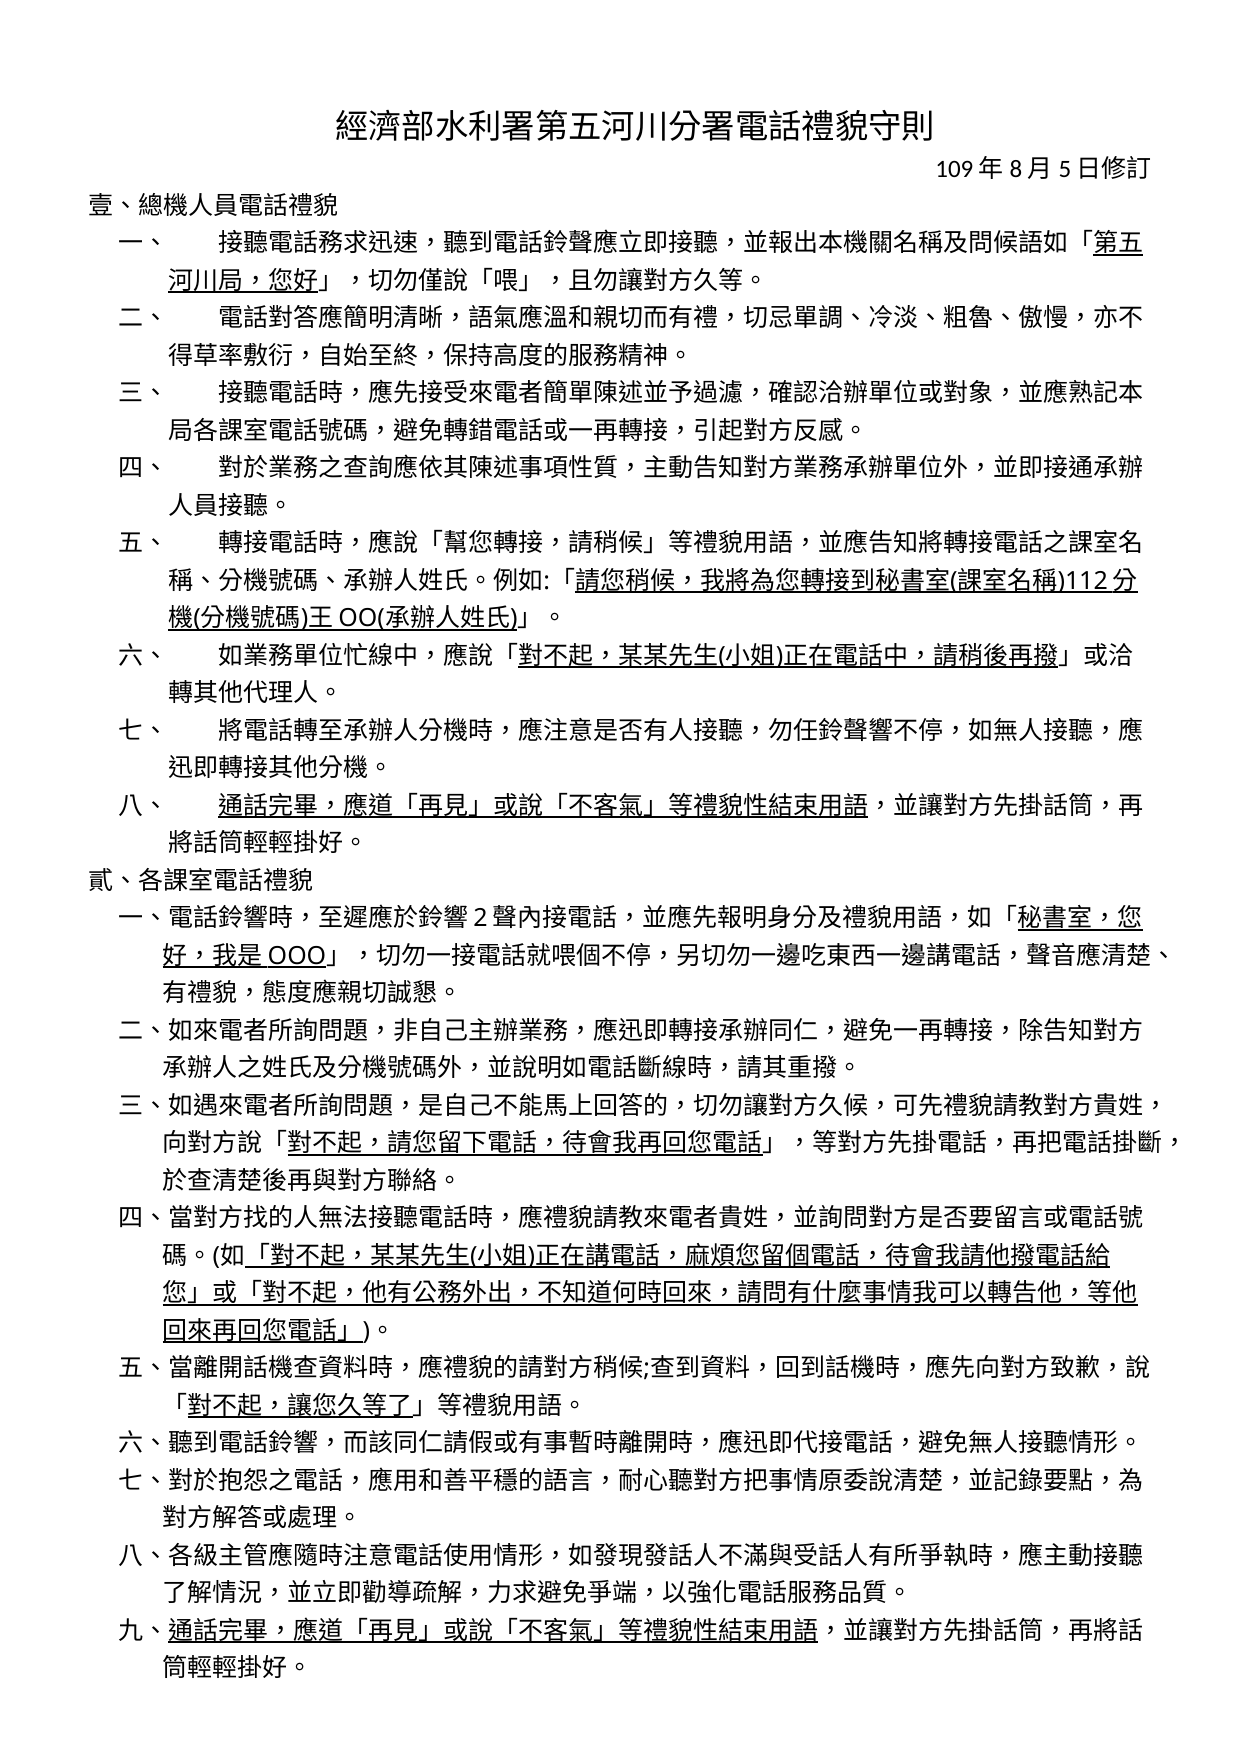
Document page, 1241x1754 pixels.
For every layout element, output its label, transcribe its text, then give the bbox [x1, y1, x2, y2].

text 壹、總機人員電話禮貌 [89, 185, 1152, 222]
text 二、如來電者所詢問題，非自己主辦業務，應迅即轉接承辦同仁，避免一再轉接，除告知對方承辦人之姓氏及分機號碼外，並說明如電話斷線時，請其重撥。 [118, 1010, 1152, 1085]
list 電話對答應簡明清晰，語氣應溫和親切而有禮，切忌單調、冷淡、粗魯、傲慢，亦不得草率敷衍，自始至終，保持高度的服務精神。 [118, 297, 1152, 372]
text 九、通話完畢，應道「再見」或說「不客氣」等禮貌性結束用語，並讓對方先掛話筒，再將話筒輕輕掛好。 [118, 1610, 1152, 1685]
text 四、當對方找的人無法接聽電話時，應禮貌請教來電者貴姓，並詢問對方是否要留言或電話號碼。(如「對不起，某某先生(小姐)正在講電話，麻煩您留個電話，待會我請他撥電話給您」或「對不起，他有公務外出，不知道何時回來，請問有什麼事情我可以轉告他，等他回來再回您電話」)。 [118, 1197, 1152, 1347]
list 如業務單位忙線中，應說「對不起，某某先生(小姐)正在電話中，請稍後再撥」或洽轉其他代理人。 [118, 635, 1152, 710]
text 一、電話鈴響時，至遲應於鈴響2聲內接電話，並應先報明身分及禮貌用語，如「秘書室，您好，我是OOO」，切勿一接電話就喂個不停，另切勿一邊吃東西一邊講電話，聲音應清楚、有禮貌，態度應親切誠懇。 [118, 897, 1152, 1010]
list 將電話轉至承辦人分機時，應注意是否有人接聽，勿任鈴聲響不停，如無人接聽，應迅即轉接其他分機。 [118, 710, 1152, 785]
text 貳、各課室電話禮貌 [89, 860, 1152, 897]
text 六、聽到電話鈴響，而該同仁請假或有事暫時離開時，應迅即代接電話，避免無人接聽情形。 [118, 1422, 1152, 1460]
text 三、如遇來電者所詢問題，是自己不能馬上回答的，切勿讓對方久候，可先禮貌請教對方貴姓，向對方說「對不起，請您留下電話，待會我再回您電話」，等對方先掛電話，再把電話掛斷，於查清楚後再與對方聯絡。 [118, 1085, 1166, 1197]
text 七、對於抱怨之電話，應用和善平穩的語言，耐心聽對方把事情原委說清楚，並記錄要點，為對方解答或處理。 [118, 1460, 1152, 1535]
text 經濟部水利署第五河川分署電話禮貌守則 [118, 100, 1152, 148]
list 對於業務之查詢應依其陳述事項性質，主動告知對方業務承辦單位外，並即接通承辦人員接聽。 [118, 447, 1152, 522]
list 通話完畢，應道「再見」或說「不客氣」等禮貌性結束用語，並讓對方先掛話筒，再將話筒輕輕掛好。 [118, 785, 1152, 860]
text 109 年 8 月 5 日修訂 [118, 148, 1152, 185]
list 接聽電話時，應先接受來電者簡單陳述並予過濾，確認洽辦單位或對象，並應熟記本局各課室電話號碼，避免轉錯電話或一再轉接，引起對方反感。 [118, 372, 1152, 447]
text 八、各級主管應隨時注意電話使用情形，如發現發話人不滿與受話人有所爭執時，應主動接聽了解情況，並立即勸導疏解，力求避免爭端，以強化電話服務品質。 [118, 1535, 1152, 1610]
list 接聽電話務求迅速，聽到電話鈴聲應立即接聽，並報出本機關名稱及問候語如「第五河川局，您好」，切勿僅說「喂」，且勿讓對方久等。 [118, 222, 1152, 297]
list 轉接電話時，應說「幫您轉接，請稍候」等禮貌用語，並應告知將轉接電話之課室名稱、分機號碼、承辦人姓氏。例如:「請您稍候，我將為您轉接到秘書室(課室名稱)112分機(分機號碼)王OO(承辦人姓氏)」。 [118, 522, 1152, 635]
text 五、當離開話機查資料時，應禮貌的請對方稍候;查到資料，回到話機時，應先向對方致歉，說「對不起，讓您久等了」等禮貌用語。 [118, 1347, 1166, 1422]
